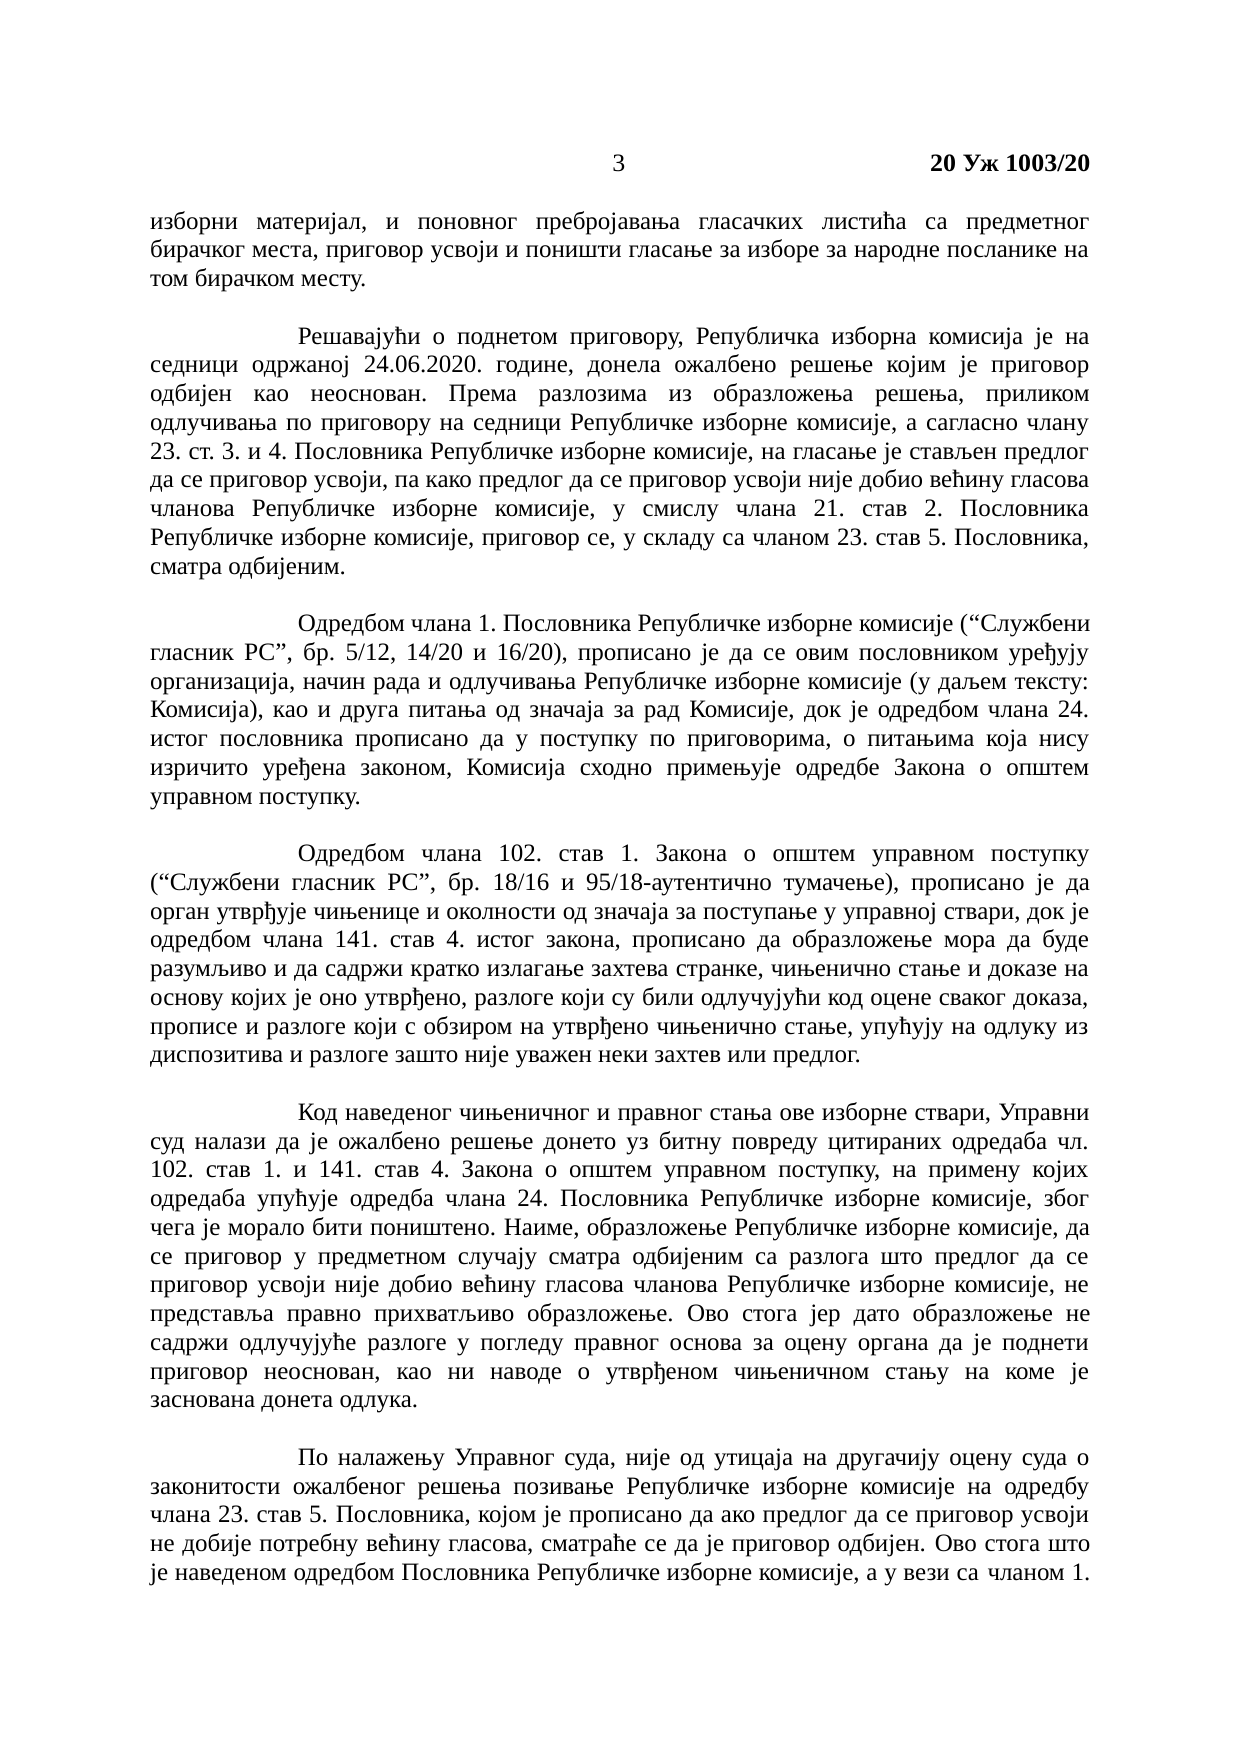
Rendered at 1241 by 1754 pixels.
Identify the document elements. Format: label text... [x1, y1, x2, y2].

text изборни материјал, и поновног пребројавања гласачких листића са предметног бирачког места, приговор усвоји и поништи гласање за изборе за народне посланике на том бирачком месту. [150, 206, 1090, 292]
text По налажењу Управног суда, није од утицаја на другачију оцену суда о законитости ожалбеног решења позивање Републичке изборне комисије на одредбу члана 23. став 5. Пословника, којом је прописано да ако предлог да се приговор усвоји не добије потребну већину гласова, сматраће се да је приговор одбијен. Ово стога што је наведеном одредбом Пословника Републичке изборне комисије, а у вези са чланом 1. [150, 1442, 1090, 1586]
text Код наведеног чињеничног и правног стања ове изборне ствари, Управни суд налази да је ожалбено решење донето уз битну повреду цитираних одредаба чл. 102. став 1. и 141. став 4. Закона о општем управном поступку, на примену којих одредаба упућује одредба члана 24. Пословника Републичке изборне комисије, због чега је морало бити поништено. Наиме, образложење Републичке изборне комисије, да се приговор у предметном случају сматра одбијеним са разлога што предлог да се приговор усвоји није добио већину гласова чланова Републичке изборне комисије, не представља правно прихватљиво образложење. Ово стога јер дато образложење не садржи одлучујуће разлоге у погледу правног основа за оцену органа да је поднети приговор неоснован, као ни наводе о утврђеном чињеничном стању на коме је заснована донета одлука. [150, 1097, 1090, 1413]
text Одредбом члана 102. став 1. Закона о општем управном поступку (“Службени гласник РС”, бр. 18/16 и 95/18-аутентично тумачење), прописано је да орган утврђује чињенице и околности од значаја за поступање у управној ствари, док је одредбом члана 141. став 4. истог закона, прописано да образложење мора да буде разумљиво и да садржи кратко излагање захтева странке, чињенично стање и доказе на основу којих је оно утврђено, разлоге који су били одлучујући код оцене сваког доказа, прописе и разлоге који с обзиром на утврђено чињенично стање, упућују на одлуку из диспозитива и разлоге зашто није уважен неки захтев или предлог. [150, 838, 1090, 1068]
text Решавајући о поднетом приговору, Републичка изборна комисија је на седници одржаној 24.06.2020. године, донела ожалбено решење којим је приговор одбијен као неоснован. Према разлозима из образложења решења, приликом одлучивања по приговору на седници Републичке изборне комисије, а сагласно члану 23. ст. 3. и 4. Пословника Републичке изборне комисије, на гласање је стављен предлог да се приговор усвоји, па како предлог да се приговор усвоји није добио већину гласова чланова Републичке изборне комисије, у смислу члана 21. став 2. Пословника Републичке изборне комисије, приговор се, у складу са чланом 23. став 5. Пословника, сматра одбијеним. [150, 321, 1090, 579]
text Одредбом члана 1. Пословника Републичке изборне комисије (“Службени гласник РС”, бр. 5/12, 14/20 и 16/20), прописано је да се овим пословником уређују организација, начин рада и одлучивања Републичке изборне комисије (у даљем тексту: Комисија), као и друга питања од значаја за рад Комисије, док је одредбом члана 24. истог пословника прописано да у поступку по приговорима, о питањима која нису изричито уређена законом, Комисија сходно примењује одредбе Закона о општем управном поступку. [150, 608, 1090, 809]
